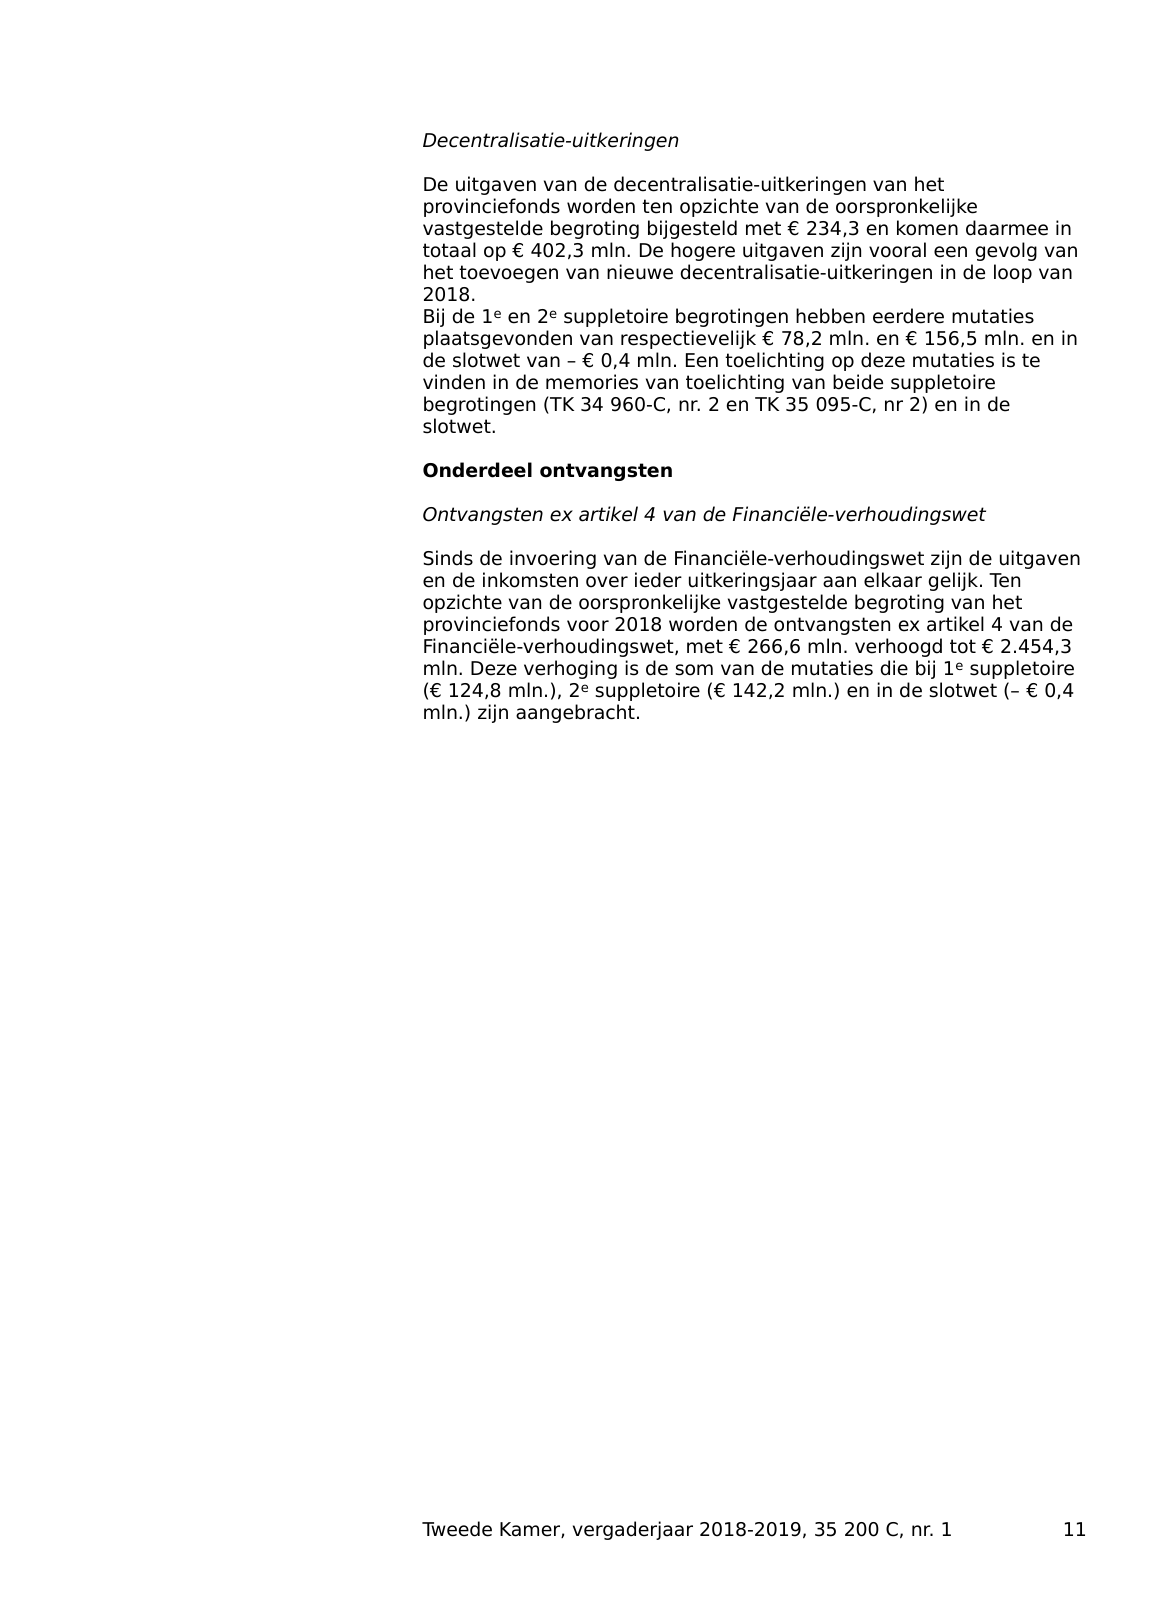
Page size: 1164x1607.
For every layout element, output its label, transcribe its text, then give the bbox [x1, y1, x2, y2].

text Bij de 1e en 2e suppletoire begrotingen hebben eerdere mutaties plaatsgevonden van respectievelijk € 78,2 mln. en € 156,5 mln. en in de slotwet van – € 0,4 mln. Een toelichting op deze mutaties is te vinden in de memories van toelichting van beide suppletoire begrotingen (TK 34 960-C, nr. 2 en TK 35 095-C, nr 2) en in de slotwet. [422, 306, 1087, 438]
subtitle Ontvangsten ex artikel 4 van de Financiële-verhoudingswet [422, 504, 1087, 526]
subtitle Decentralisatie-uitkeringen [422, 130, 1087, 152]
text Sinds de invoering van de Financiële-verhoudingswet zijn de uitgaven en de inkomsten over ieder uitkeringsjaar aan elkaar gelijk. Ten opzichte van de oorspronkelijke vastgestelde begroting van het provinciefonds voor 2018 worden de ontvangsten ex artikel 4 van de Financiële-verhoudingswet, met € 266,6 mln. verhoogd tot € 2.454,3 mln. Deze verhoging is de som van de mutaties die bij 1e suppletoire (€ 124,8 mln.), 2e suppletoire (€ 142,2 mln.) en in de slotwet (– € 0,4 mln.) zijn aangebracht. [422, 548, 1087, 724]
text De uitgaven van de decentralisatie-uitkeringen van het provinciefonds worden ten opzichte van de oorspronkelijke vastgestelde begroting bijgesteld met € 234,3 en komen daarmee in totaal op € 402,3 mln. De hogere uitgaven zijn vooral een gevolg van het toevoegen van nieuwe decentralisatie-uitkeringen in de loop van 2018. [422, 174, 1087, 306]
subtitle Onderdeel ontvangsten [422, 460, 1087, 482]
